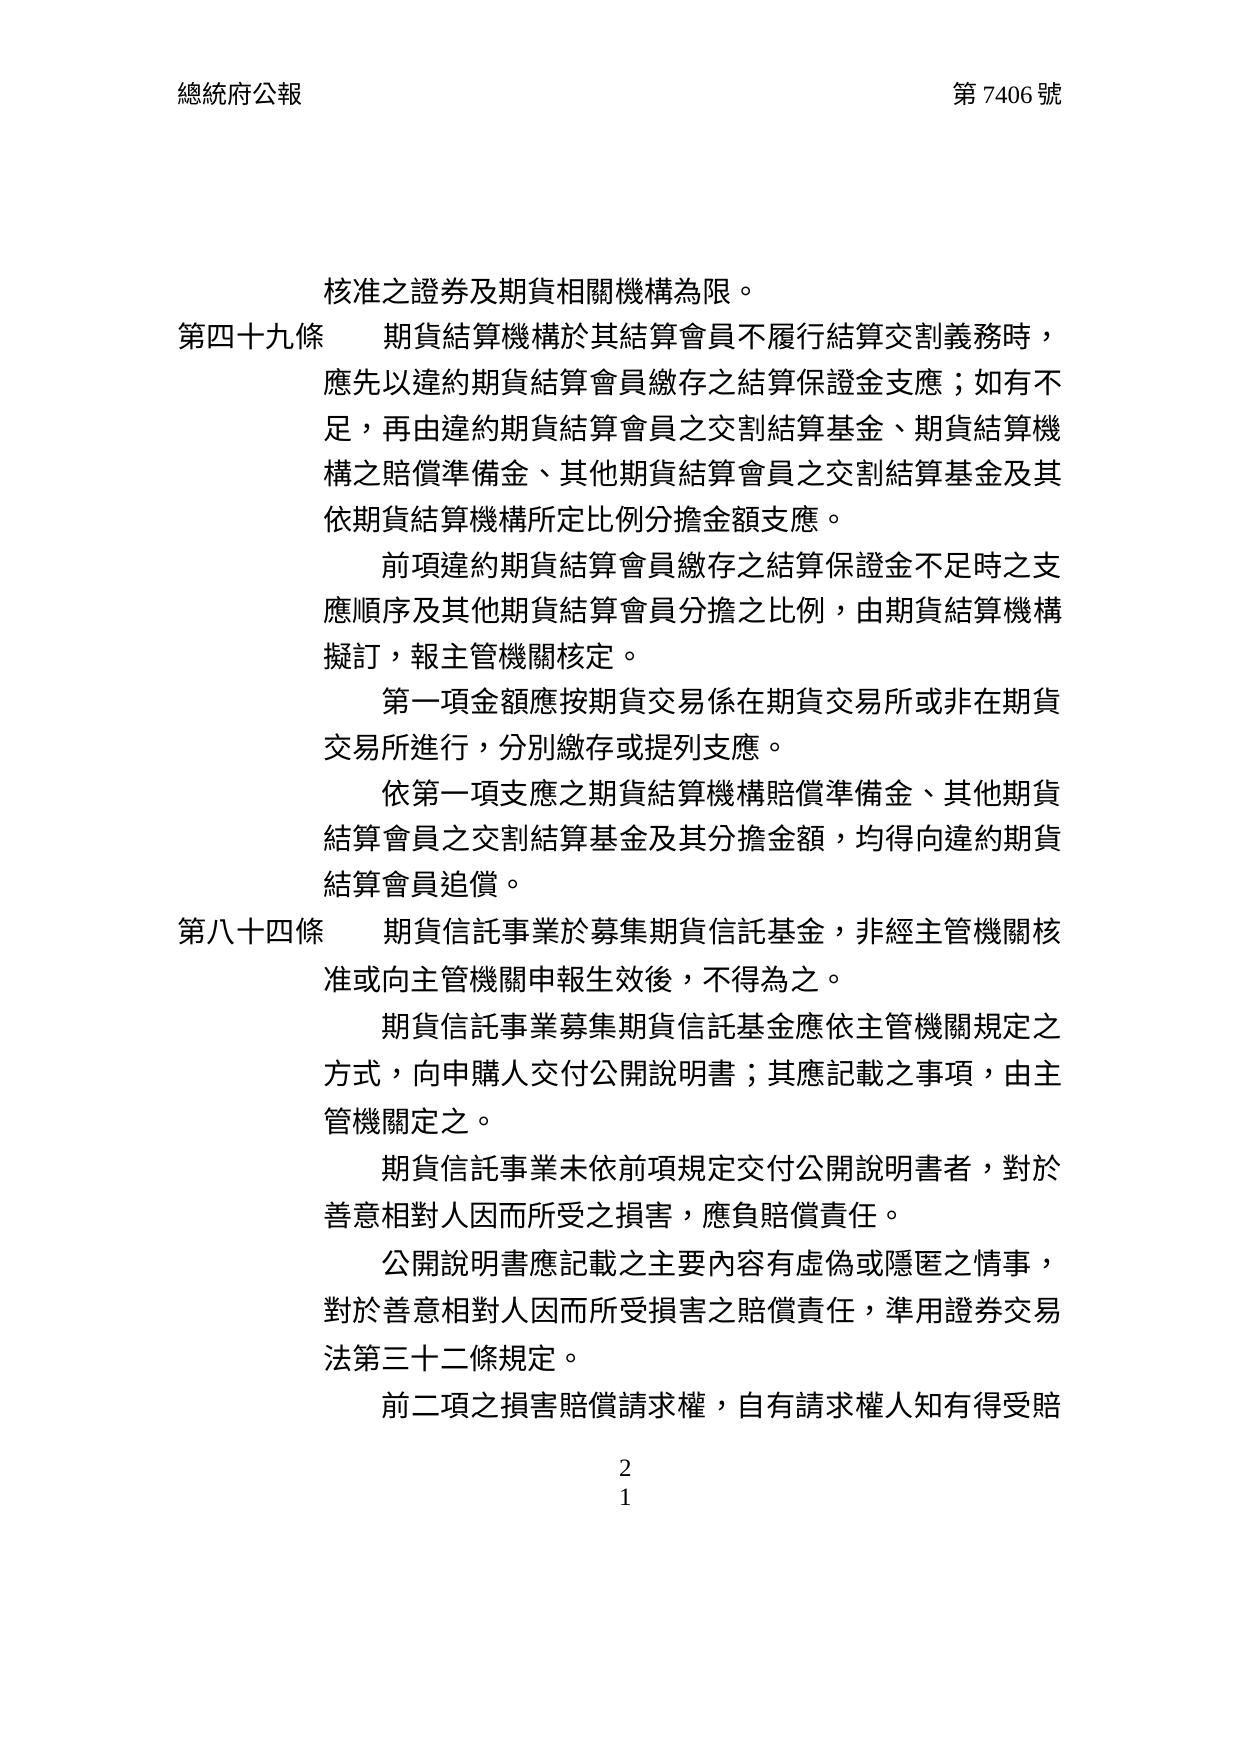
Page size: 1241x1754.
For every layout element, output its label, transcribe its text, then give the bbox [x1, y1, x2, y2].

text 第八十四條 期貨信託事業於募集期貨信託基金，非經主管機關核准或向主管機關申報生效後，不得為之。 [177, 904, 1063, 999]
text 前二項之損害賠償請求權，自有請求權人知有得受賠 [323, 1378, 1063, 1426]
text 依第一項支應之期貨結算機構賠償準備金、其他期貨結算會員之交割結算基金及其分擔金額，均得向違約期貨結算會員追償。 [323, 768, 1063, 904]
text 期貨信託事業募集期貨信託基金應依主管機關規定之方式，向申購人交付公開說明書；其應記載之事項，由主管機關定之。 [323, 999, 1063, 1142]
text 前項違約期貨結算會員繳存之結算保證金不足時之支應順序及其他期貨結算會員分擔之比例，由期貨結算機構擬訂，報主管機關核定。 [323, 539, 1063, 676]
text 期貨信託事業未依前項規定交付公開說明書者，對於善意相對人因而所受之損害，應負賠償責任。 [323, 1142, 1063, 1236]
text 核准之證券及期貨相關機構為限。 [323, 266, 1063, 311]
text 第一項金額應按期貨交易係在期貨交易所或非在期貨交易所進行，分別繳存或提列支應。 [323, 676, 1063, 768]
text 第四十九條 期貨結算機構於其結算會員不履行結算交割義務時，應先以違約期貨結算會員繳存之結算保證金支應；如有不足，再由違約期貨結算會員之交割結算基金、期貨結算機構之賠償準備金、其他期貨結算會員之交割結算基金及其依期貨結算機構所定比例分擔金額支應。 [177, 311, 1063, 539]
text 公開說明書應記載之主要內容有虛偽或隱匿之情事，對於善意相對人因而所受損害之賠償責任，準用證券交易法第三十二條規定。 [323, 1236, 1063, 1378]
